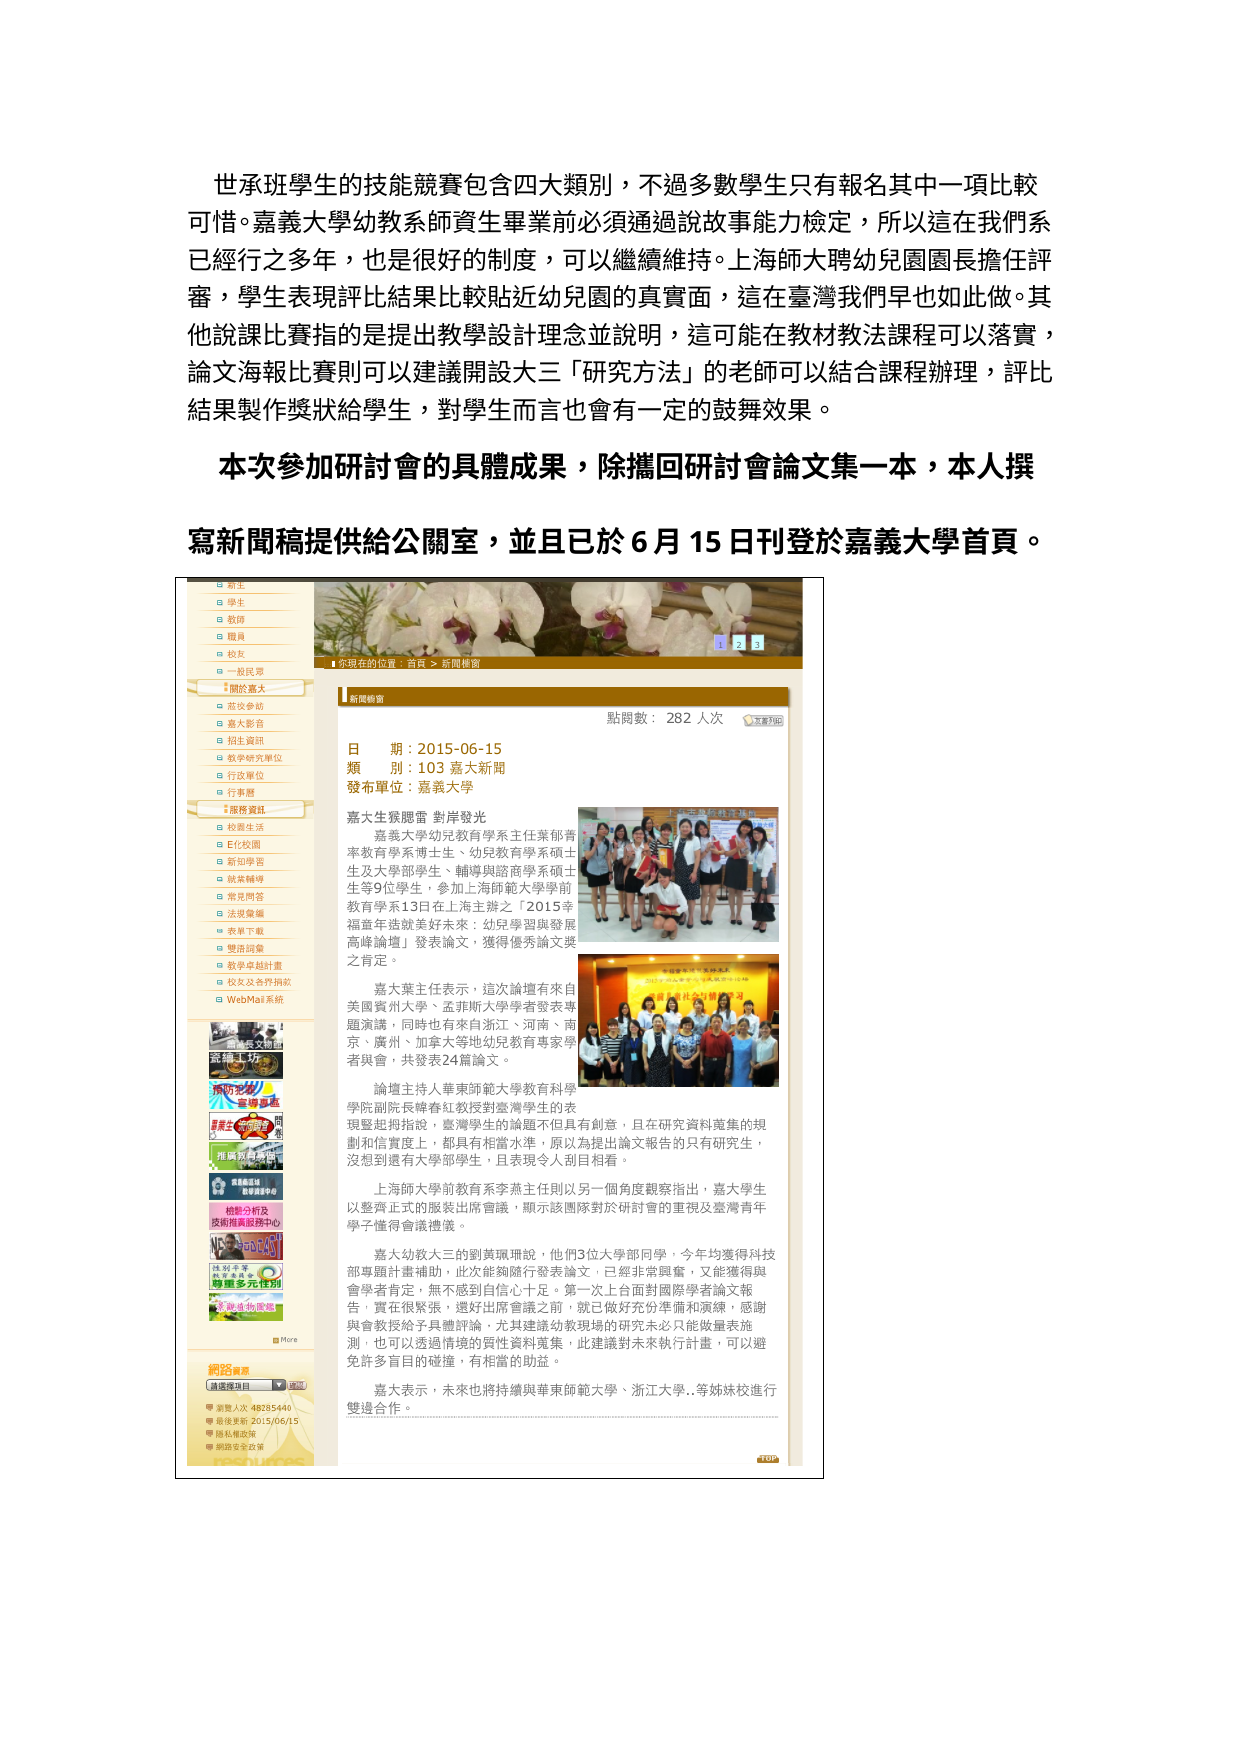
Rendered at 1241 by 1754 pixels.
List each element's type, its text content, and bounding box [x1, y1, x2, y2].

table_header [176, 578, 823, 1478]
text 本次參加研討會的具體成果，除攜回研討會論文集一本，本人撰寫新聞稿提供給公關室，並且已於6月15日刊登於嘉義大學首頁。 [187, 427, 1053, 577]
text 世承班學生的技能競賽包含四大類別，不過多數學生只有報名其中一項比較可惜。嘉義大學幼教系師資生畢業前必須通過說故事能力檢定，所以這在我們系已經行之多年，也是很好的制度，可以繼續維持。上海師大聘幼兒園園長擔任評審，學生表現評比結果比較貼近幼兒園的真實面，這在臺灣我們早也如此做。其他說課比賽指的是提出教學設計理念並說明，這可能在教材教法課程可以落實，論文海報比賽則可以建議開設大三「研究方法」的老師可以結合課程辦理，評比結果製作獎狀給學生，對學生而言也會有一定的鼓舞效果。 [187, 164, 1053, 427]
picture [187, 578, 803, 1466]
